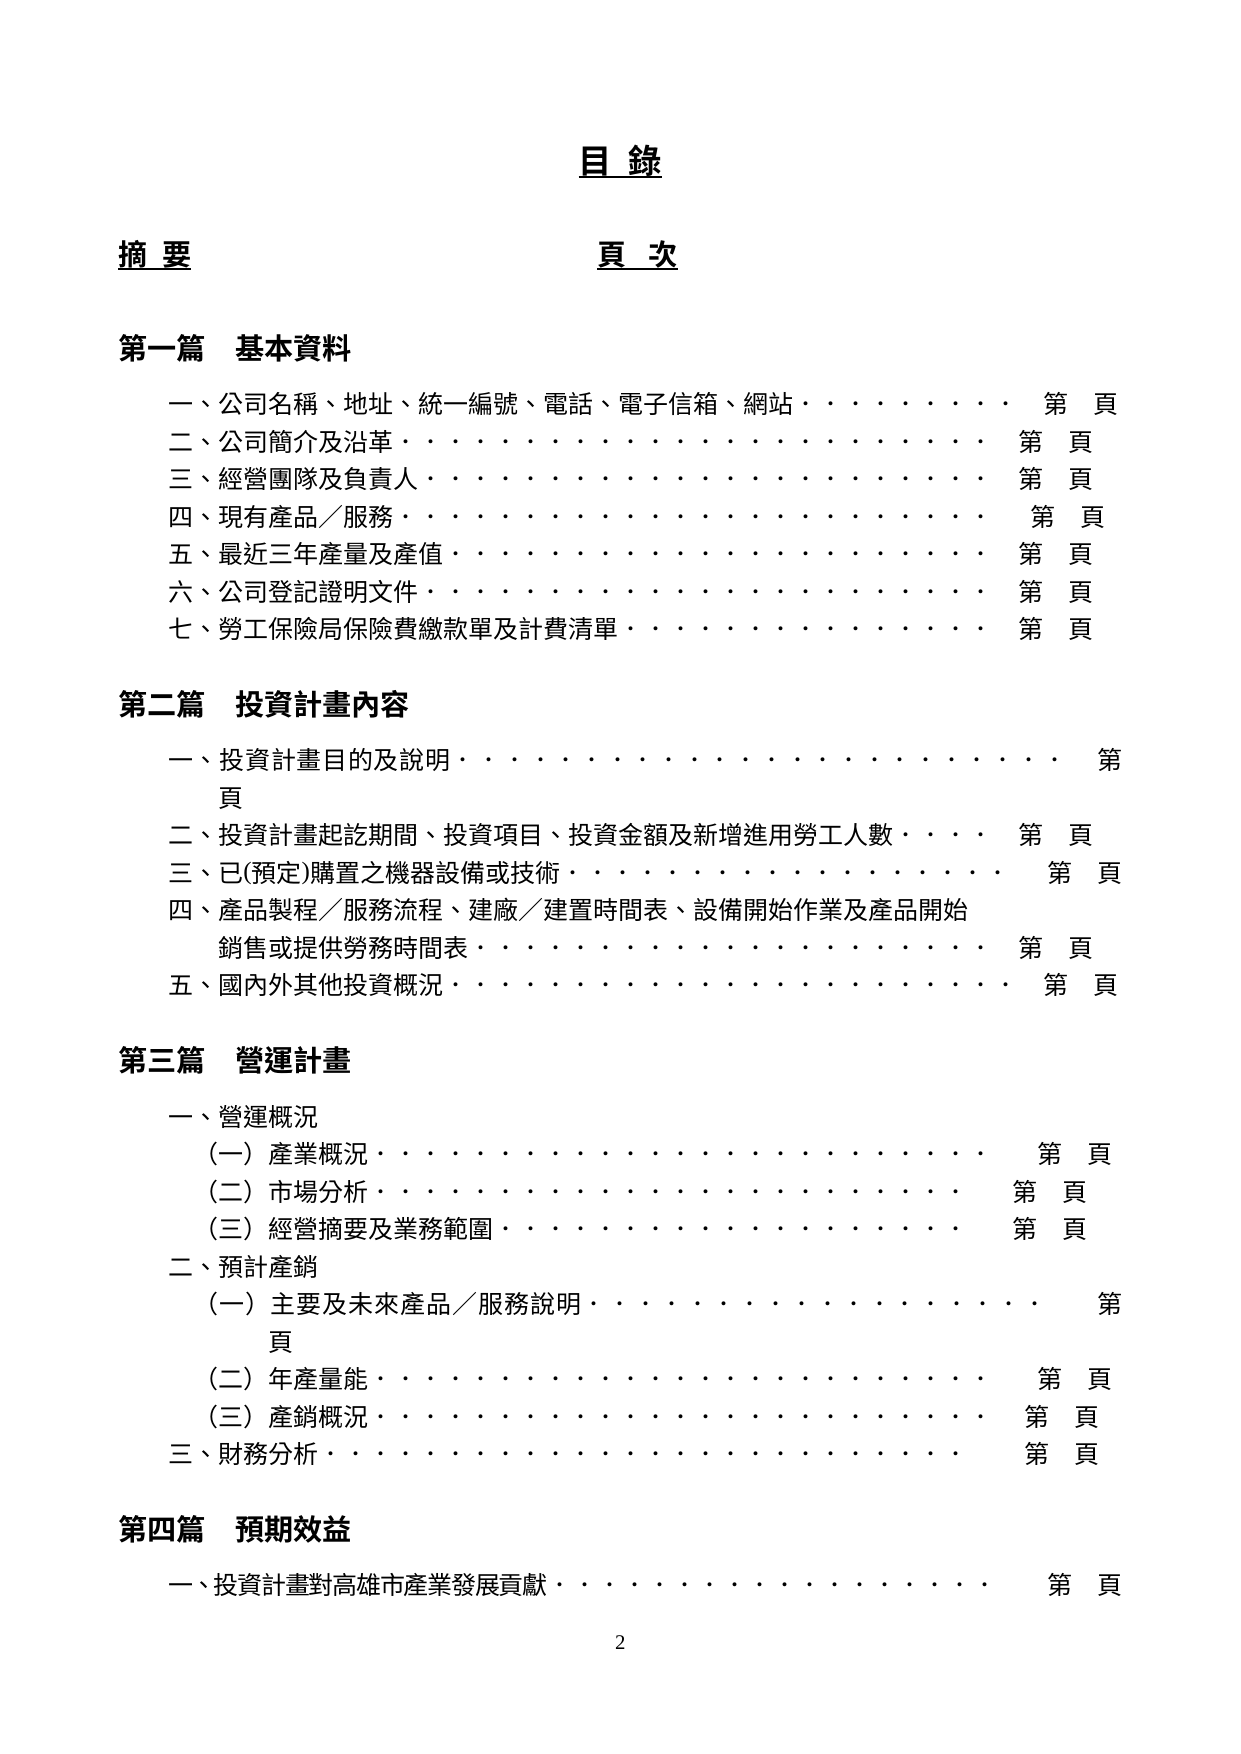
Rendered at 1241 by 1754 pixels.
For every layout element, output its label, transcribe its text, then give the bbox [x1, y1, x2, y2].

text 二、公司簡介及沿革．．．．．．．．．．．．．．．．．．．．．．．． 第 頁 [168, 421, 1122, 459]
text 六、公司登記證明文件．．．．．．．．．．．．．．．．．．．．．．． 第 頁 [168, 571, 1122, 609]
text 三、經營團隊及負責人．．．．．．．．．．．．．．．．．．．．．．． 第 頁 [168, 459, 1122, 496]
text 二、預計產銷 [168, 1246, 1122, 1284]
text 一、投資計畫目的及說明．．．．．．．．．．．．．．．．．．．．．．．． 第 頁 [168, 740, 1122, 815]
text 第三篇 營運計畫 [118, 1021, 1122, 1096]
text （一）產業概況．．．．．．．．．．．．．．．．．．．．．．．．． 第 頁 [193, 1134, 1122, 1171]
text 第四篇 預期效益 [118, 1490, 1122, 1565]
text 摘 要 頁 次 [118, 215, 1122, 290]
text （三）產銷概況．．．．．．．．．．．．．．．．．．．．．．．．． 第 頁 [193, 1396, 1122, 1434]
text 七、勞工保險局保險費繳款單及計費清單．．．．．．．．．．．．．．． 第 頁 [168, 609, 1122, 646]
text 第一篇 基本資料 [118, 309, 1122, 384]
text 五、最近三年產量及產值．．．．．．．．．．．．．．．．．．．．．． 第 頁 [168, 534, 1122, 571]
text 銷售或提供勞務時間表．．．．．．．．．．．．．．．．．．．．． 第 頁 [218, 928, 1122, 965]
text 五、國內外其他投資概況．．．．．．．．．．．．．．．．．．．．．．． 第 頁 [168, 965, 1122, 1003]
text 四、產品製程／服務流程、建廠／建置時間表、設備開始作業及產品開始 [168, 890, 1122, 928]
text 目 錄 [118, 121, 1122, 196]
text 四、現有產品／服務．．．．．．．．．．．．．．．．．．．．．．．． 第 頁 [168, 496, 1122, 534]
text 一、營運概況 [168, 1096, 1122, 1134]
text （二）年產量能．．．．．．．．．．．．．．．．．．．．．．．．． 第 頁 [193, 1359, 1122, 1396]
text （一）主要及未來產品／服務說明．．．．．．．．．．．．．．．．．． 第 頁 [193, 1284, 1122, 1359]
text 第二篇 投資計畫內容 [118, 665, 1122, 740]
text （二）市場分析．．．．．．．．．．．．．．．．．．．．．．．． 第 頁 [193, 1171, 1122, 1209]
text 三、已(預定)購置之機器設備或技術．．．．．．．．．．．．．．．．．． 第 頁 [168, 853, 1122, 890]
text 一、公司名稱、地址、統一編號、電話、電子信箱、網站．．．．．．．．． 第 頁 [168, 384, 1122, 421]
text 三、財務分析．．．．．．．．．．．．．．．．．．．．．．．．．． 第 頁 [168, 1434, 1122, 1471]
text （三）經營摘要及業務範圍．．．．．．．．．．．．．．．．．．． 第 頁 [193, 1209, 1122, 1246]
text 一、投資計畫對高雄市產業發展貢獻．．．．．．．．．．．．．．．．．． 第 頁 [168, 1565, 1122, 1603]
text 二、投資計畫起訖期間、投資項目、投資金額及新增進用勞工人數．．．． 第 頁 [168, 815, 1122, 853]
